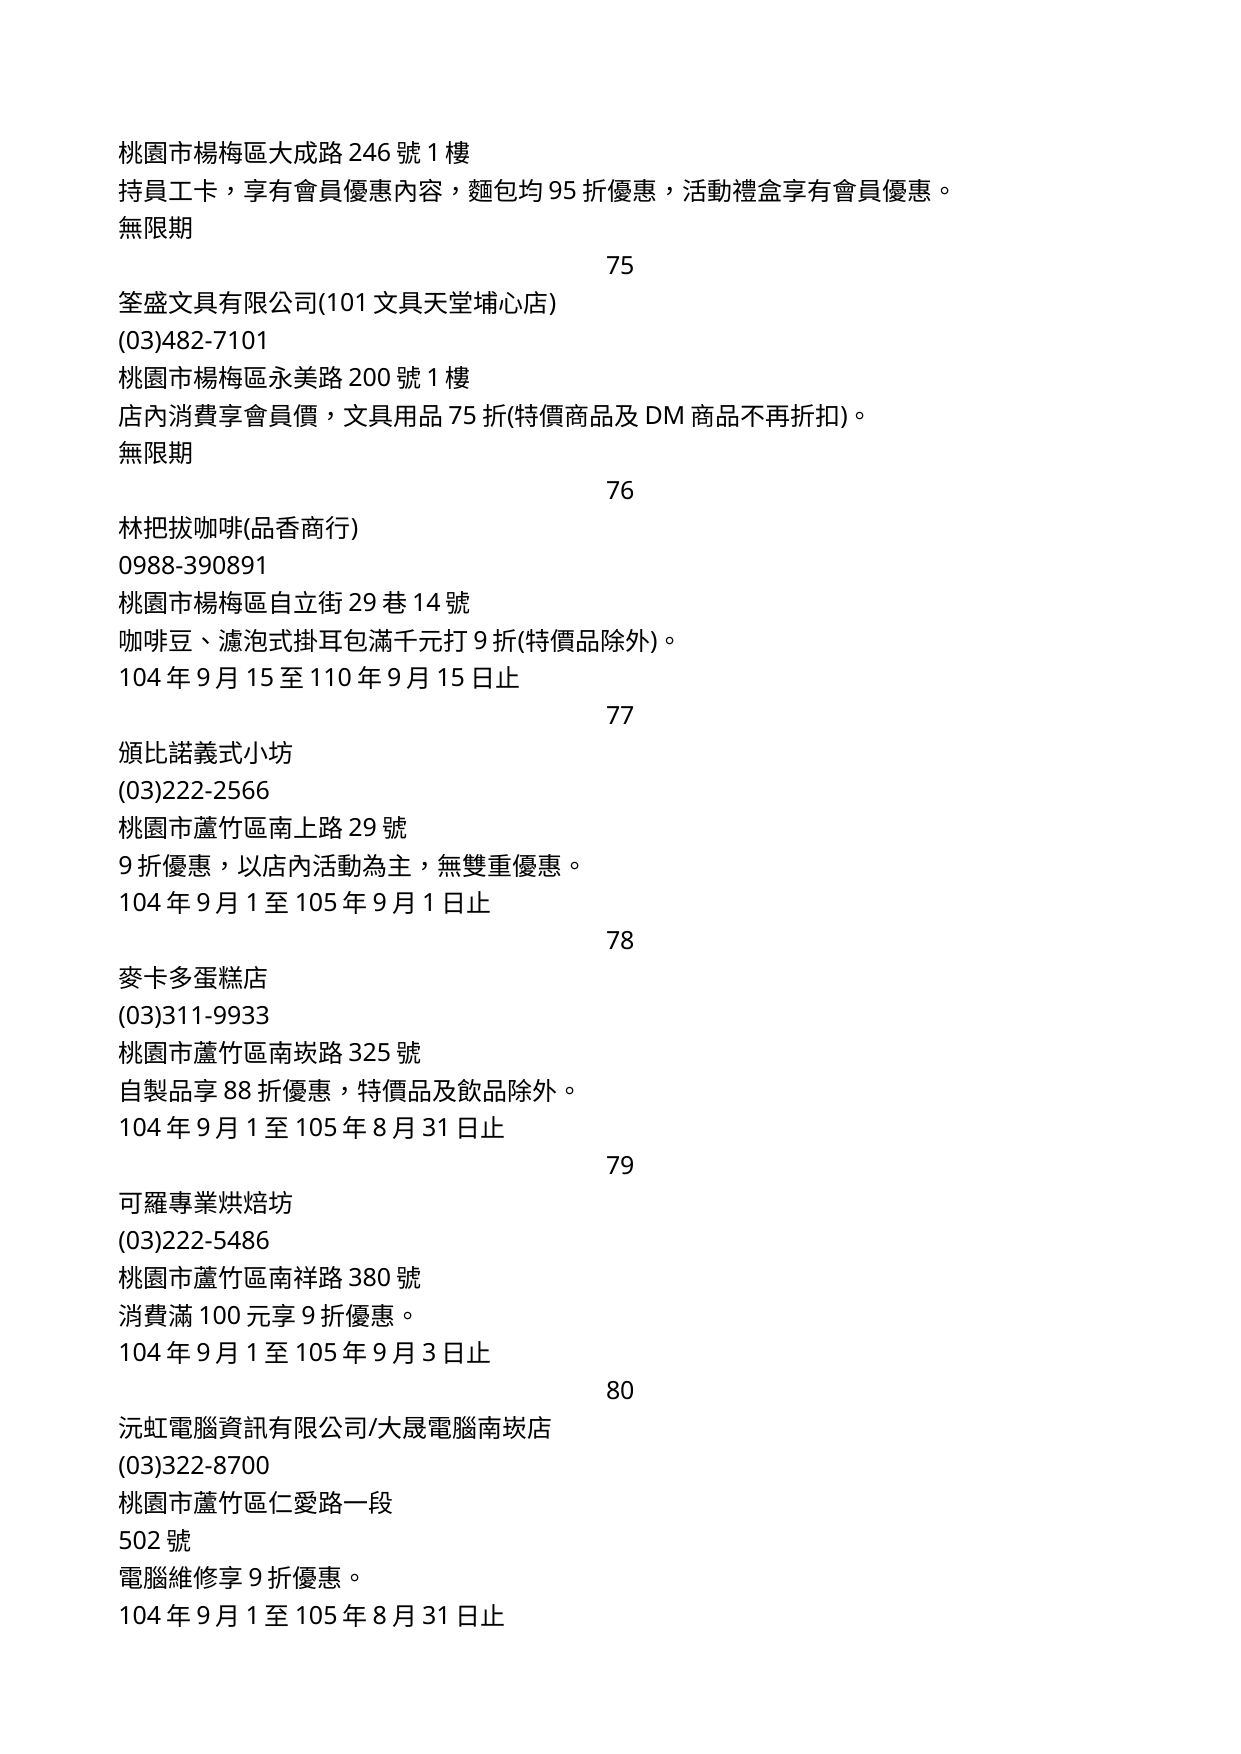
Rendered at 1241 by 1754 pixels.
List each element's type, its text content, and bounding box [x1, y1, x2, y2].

text 林把拔咖啡(品香商行) [118, 502, 1122, 539]
text 79 [118, 1139, 1122, 1177]
list 電腦維修享9折優惠。 [118, 1552, 1122, 1589]
text 502號 [118, 1514, 1122, 1552]
text (03)222-2566 [118, 764, 1122, 802]
text 麥卡多蛋糕店 [118, 952, 1122, 989]
text 桃園市楊梅區大成路246號1樓 [118, 127, 1122, 164]
text 104年9月1至105年9月3日止 [118, 1327, 1122, 1364]
text 76 [118, 464, 1122, 502]
text (03)222-5486 [118, 1214, 1122, 1252]
text 筌盛文具有限公司(101文具天堂埔心店) [118, 277, 1122, 314]
text 104年9月1至105年8月31日止 [118, 1102, 1122, 1139]
text 77 [118, 689, 1122, 727]
text 可羅專業烘焙坊 [118, 1177, 1122, 1214]
text 75 [118, 239, 1122, 277]
text 78 [118, 914, 1122, 952]
text 桃園市蘆竹區南上路29號 [118, 802, 1122, 839]
text (03)322-8700 [118, 1439, 1122, 1477]
text 104年9月15至110年9月15日止 [118, 652, 1122, 689]
list 自製品享88折優惠，特價品及飲品除外。 [118, 1064, 1122, 1102]
text 桃園市蘆竹區南崁路325號 [118, 1027, 1122, 1064]
list 持員工卡，享有會員優惠內容，麵包均95折優惠，活動禮盒享有會員優惠。 [118, 164, 1122, 202]
text 沅虹電腦資訊有限公司/大晟電腦南崁店 [118, 1402, 1122, 1439]
list 9折優惠，以店內活動為主，無雙重優惠。 [118, 839, 1122, 877]
text 桃園市楊梅區永美路200號1樓 [118, 352, 1122, 389]
text 無限期 [118, 427, 1122, 464]
text 桃園市楊梅區自立街29巷14號 [118, 577, 1122, 614]
text (03)482-7101 [118, 314, 1122, 352]
list 咖啡豆、濾泡式掛耳包滿千元打9折(特價品除外)。 [118, 614, 1122, 652]
text 桃園市蘆竹區南祥路380號 [118, 1252, 1122, 1289]
text (03)311-9933 [118, 989, 1122, 1027]
text 80 [118, 1364, 1122, 1402]
text 無限期 [118, 202, 1122, 239]
text 104年9月1至105年8月31日止 [118, 1589, 1122, 1627]
list 消費滿100元享9折優惠。 [118, 1289, 1122, 1327]
text 104年9月1至105年9月1日止 [118, 877, 1122, 914]
text 0988-390891 [118, 539, 1122, 577]
list 店內消費享會員價，文具用品75折(特價商品及DM商品不再折扣)。 [118, 389, 1122, 427]
text 桃園市蘆竹區仁愛路一段 [118, 1477, 1122, 1514]
text 頒比諾義式小坊 [118, 727, 1122, 764]
